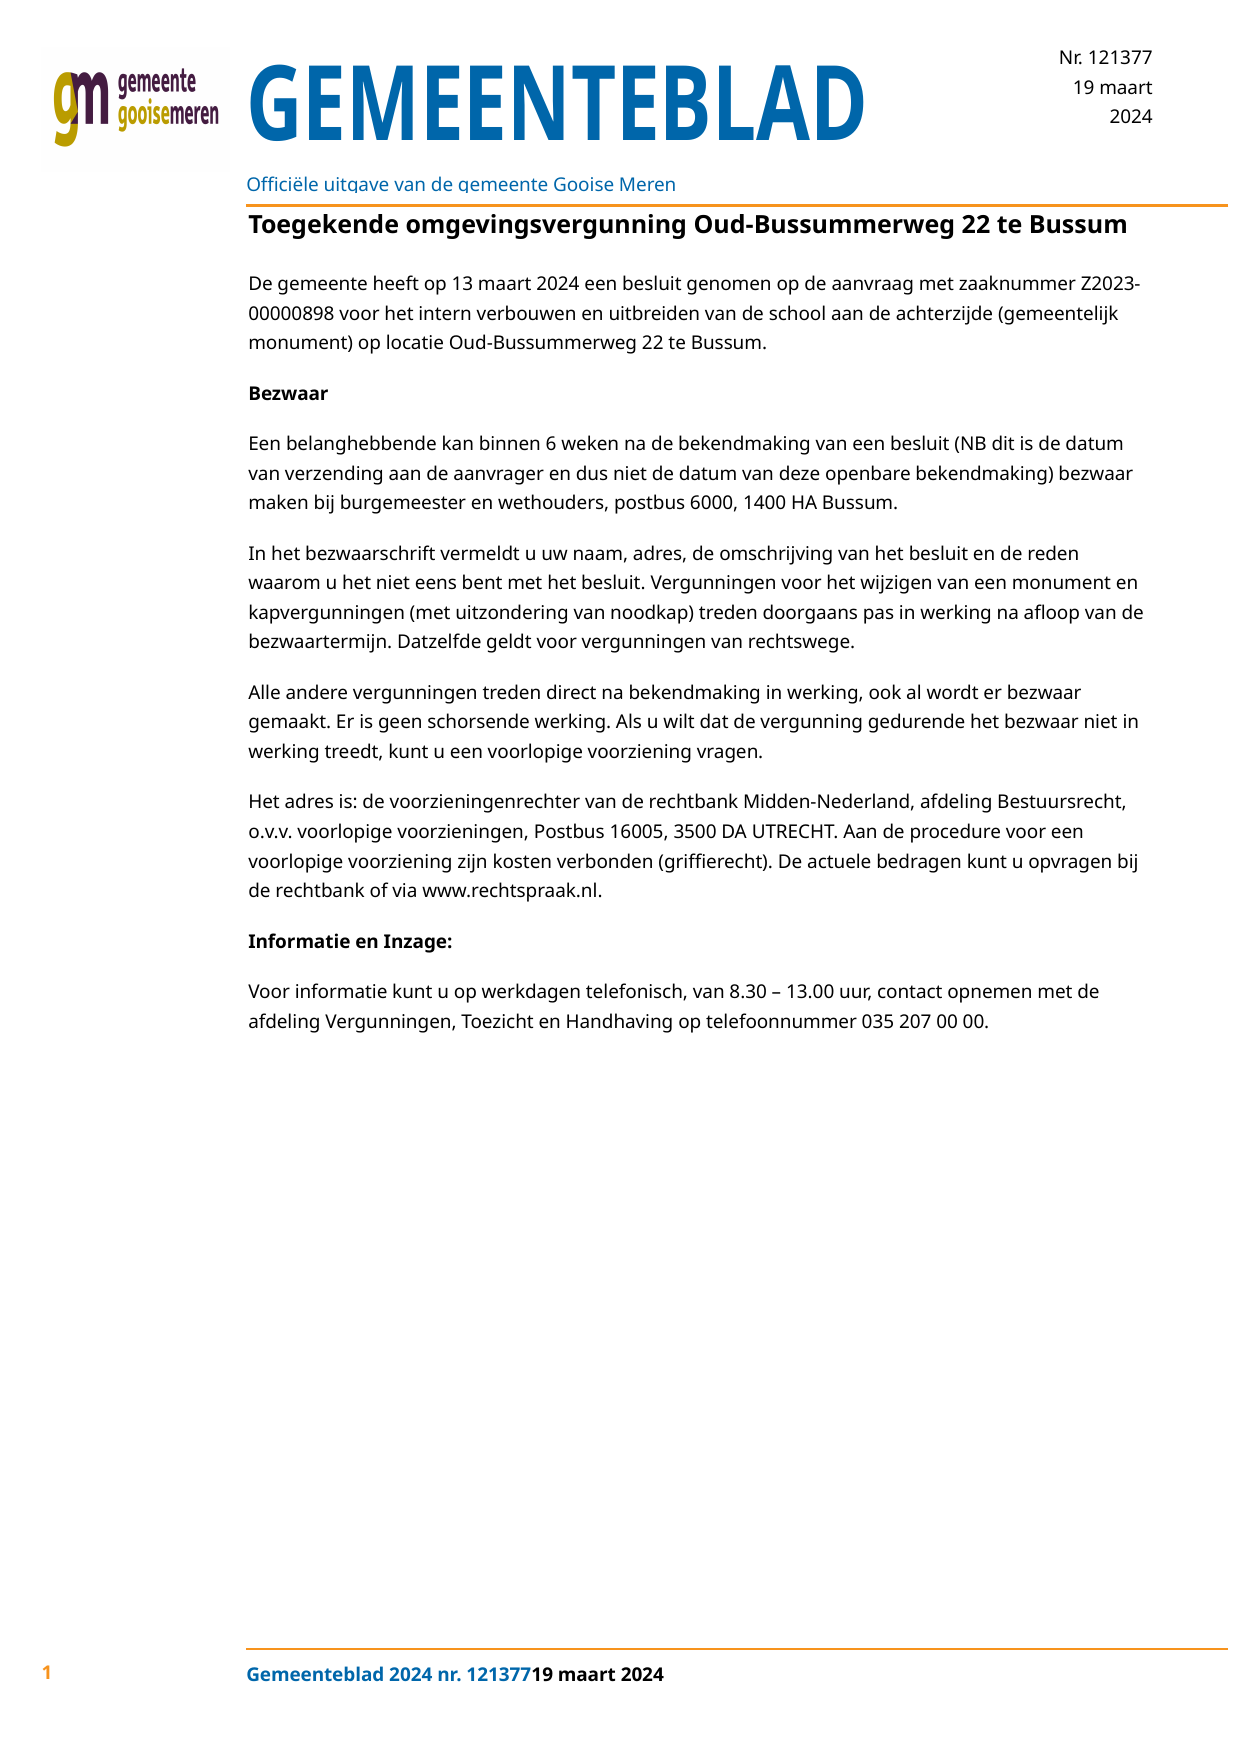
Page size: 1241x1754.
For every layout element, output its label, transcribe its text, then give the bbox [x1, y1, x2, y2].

text Een belanghebbende kan binnen 6 weken na de bekendmaking van een besluit (NB dit is de datum van verzending aan de aanvrager en dus niet de datum van deze openbare bekendmaking) bezwaar maken bij burgemeester en wethouders, postbus 6000, 1400 HA Bussum. [248, 430, 1152, 515]
picture [41, 47, 231, 172]
text Alle andere vergunningen treden direct na bekendmaking in werking, ook al wordt er bezwaar gemaakt. Er is geen schorsende werking. Als u wilt dat de vergunning gedurende het bezwaar niet in werking treedt, kunt u een voorlopige voorziening vragen. [248, 679, 1152, 764]
text De gemeente heeft op 13 maart 2024 een besluit genomen op de aanvraag met zaaknummer Z2023-00000898 voor het intern verbouwen en uitbreiden van de school aan de achterzijde (gemeentelijk monument) op locatie Oud-Bussummerweg 22 te Bussum. [248, 270, 1152, 355]
text Het adres is: de voorzieningenrechter van de rechtbank Midden-Nederland, afdeling Bestuursrecht, o.v.v. voorlopige voorzieningen, Postbus 16005, 3500 DA UTRECHT. Aan de procedure voor een voorlopige voorziening zijn kosten verbonden (griffierecht). De actuele bedragen kunt u opvragen bij de rechtbank of via www.rechtspraak.nl. [248, 789, 1152, 903]
text Voor informatie kunt u op werkdagen telefonisch, van 8.30 – 13.00 uur, contact opnemen met de afdeling Vergunningen, Toezicht en Handhaving op telefoonnummer 035 207 00 00. [248, 978, 1152, 1033]
text Bezwaar [248, 380, 1152, 406]
text Toegekende omgevingsvergunning Oud-Bussummerweg 22 te Bussum [248, 207, 1152, 241]
text Informatie en Inzage: [248, 928, 1152, 953]
text In het bezwaarschrift vermeldt u uw naam, adres, de omschrijving van het besluit en de reden waarom u het niet eens bent met het besluit. Vergunningen voor het wijzigen van een monument en kapvergunningen (met uitzondering van noodkap) treden doorgaans pas in werking na afloop van de bezwaartermijn. Datzelfde geldt voor vergunningen van rechtswege. [248, 540, 1152, 654]
